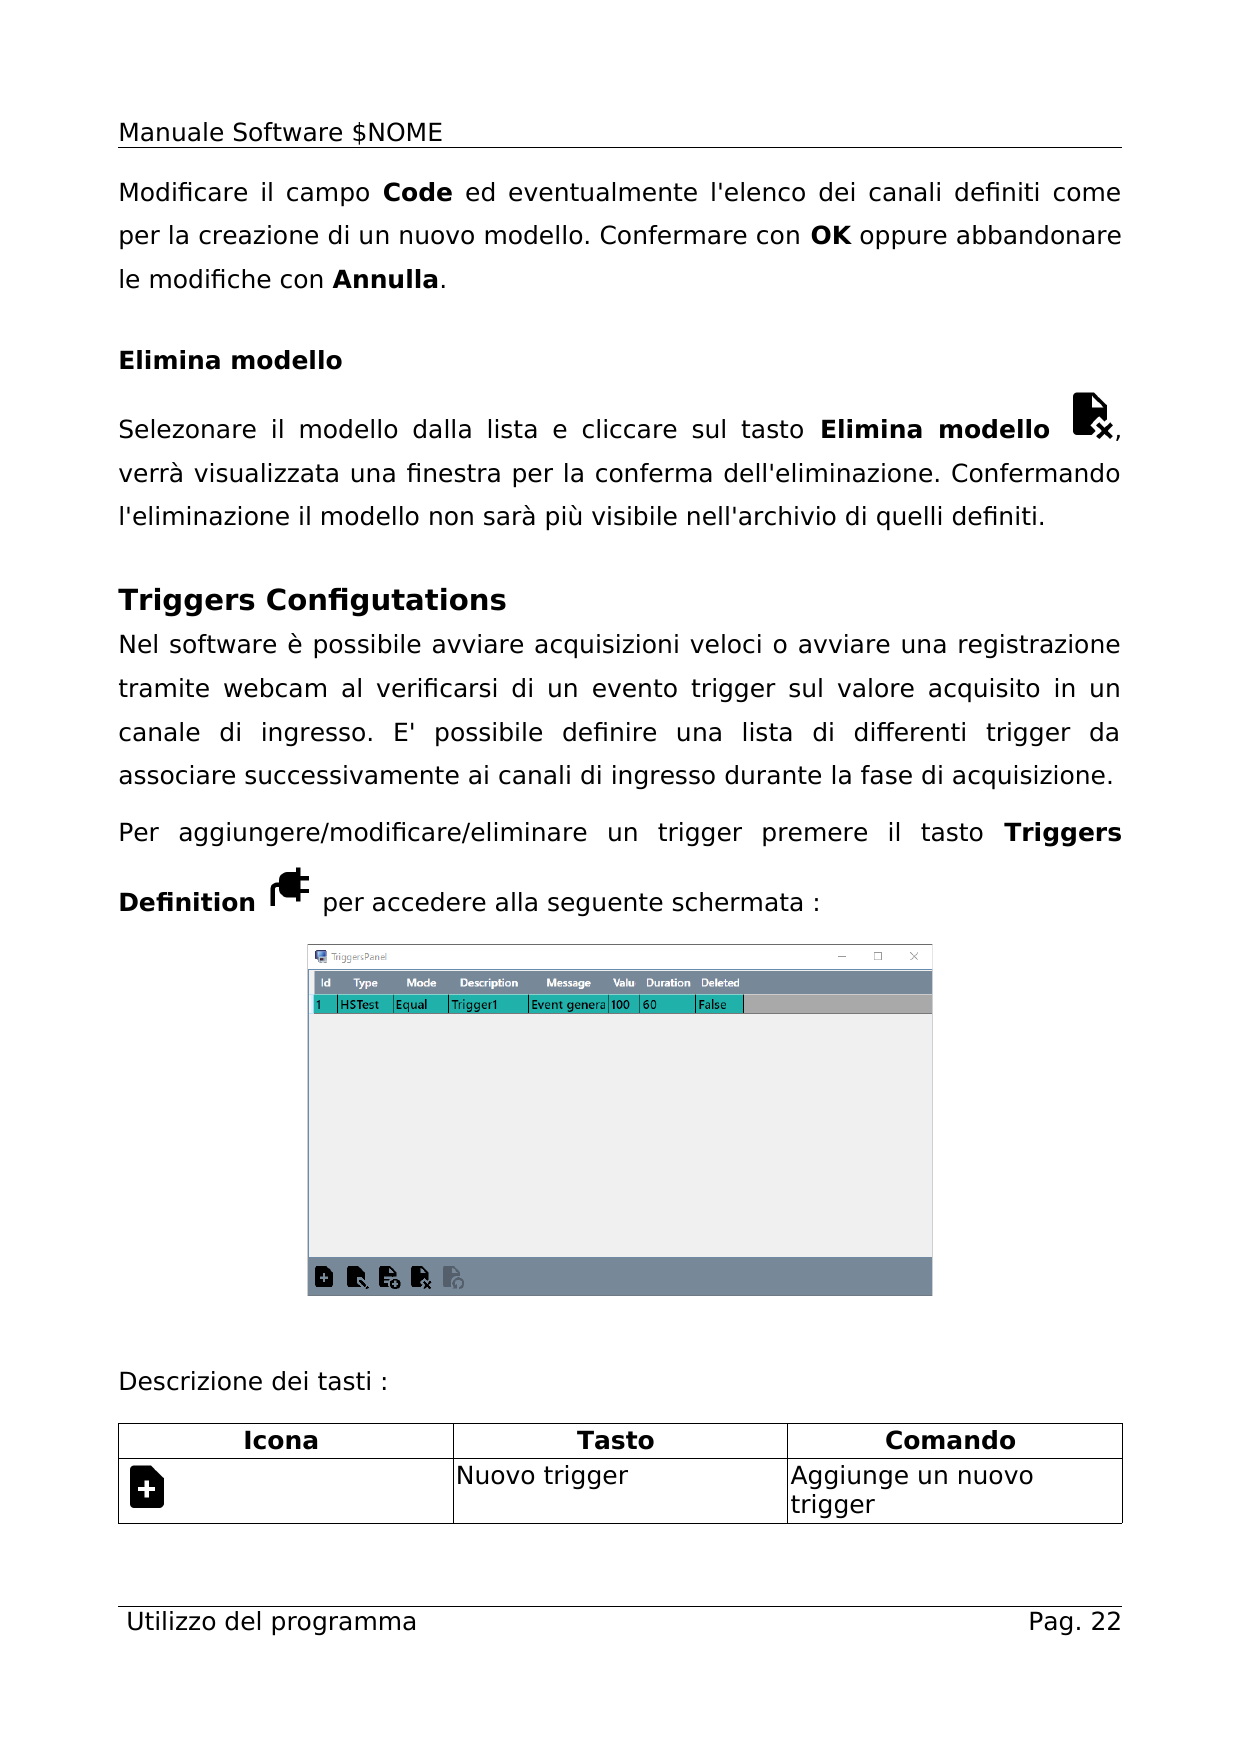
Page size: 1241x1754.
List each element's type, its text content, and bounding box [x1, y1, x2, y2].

table_header Comando [788, 1424, 1122, 1458]
table_cell [119, 1459, 453, 1522]
picture [121, 1461, 172, 1512]
text Selezonare il modello dalla lista e cliccare sul tasto Elimina modello , verrà visualizzata una finestra per la conferma dell'eliminazione. Confermando l'eliminazione il modello non sarà più visibile nell'archivio di quelli definiti. [118, 388, 1122, 532]
subtitle Elimina modello [118, 347, 1122, 376]
table_header Tasto [454, 1424, 787, 1458]
table_cell Aggiunge un nuovo trigger [788, 1459, 1122, 1522]
text Per aggiungere/modificare/eliminare un trigger premere il tasto Triggers Definition per accedere alla seguente schermata : [118, 818, 1122, 917]
picture [307, 944, 933, 1296]
picture [1064, 388, 1114, 439]
table_header Icona [119, 1424, 453, 1458]
text Descrizione dei tasti : [118, 1367, 1122, 1396]
table_cell Nuovo trigger [454, 1459, 787, 1522]
text Nel software è possibile avviare acquisizioni veloci o avviare una registrazione tramite webcam al verificarsi di un evento trigger sul valore acquisito in un canale di ingresso. E' possibile definire una lista di differenti trigger da associare successivamente ai canali di ingresso durante la fase di acquisizione. [118, 630, 1122, 791]
subtitle Triggers Configutations [118, 584, 1122, 618]
text Modificare il campo Code ed eventualmente l'elenco dei canali definiti come per la creazione di un nuovo modello. Confermare con OK oppure abbandonare le modifiche con Annulla. [118, 178, 1122, 294]
picture [264, 861, 315, 912]
